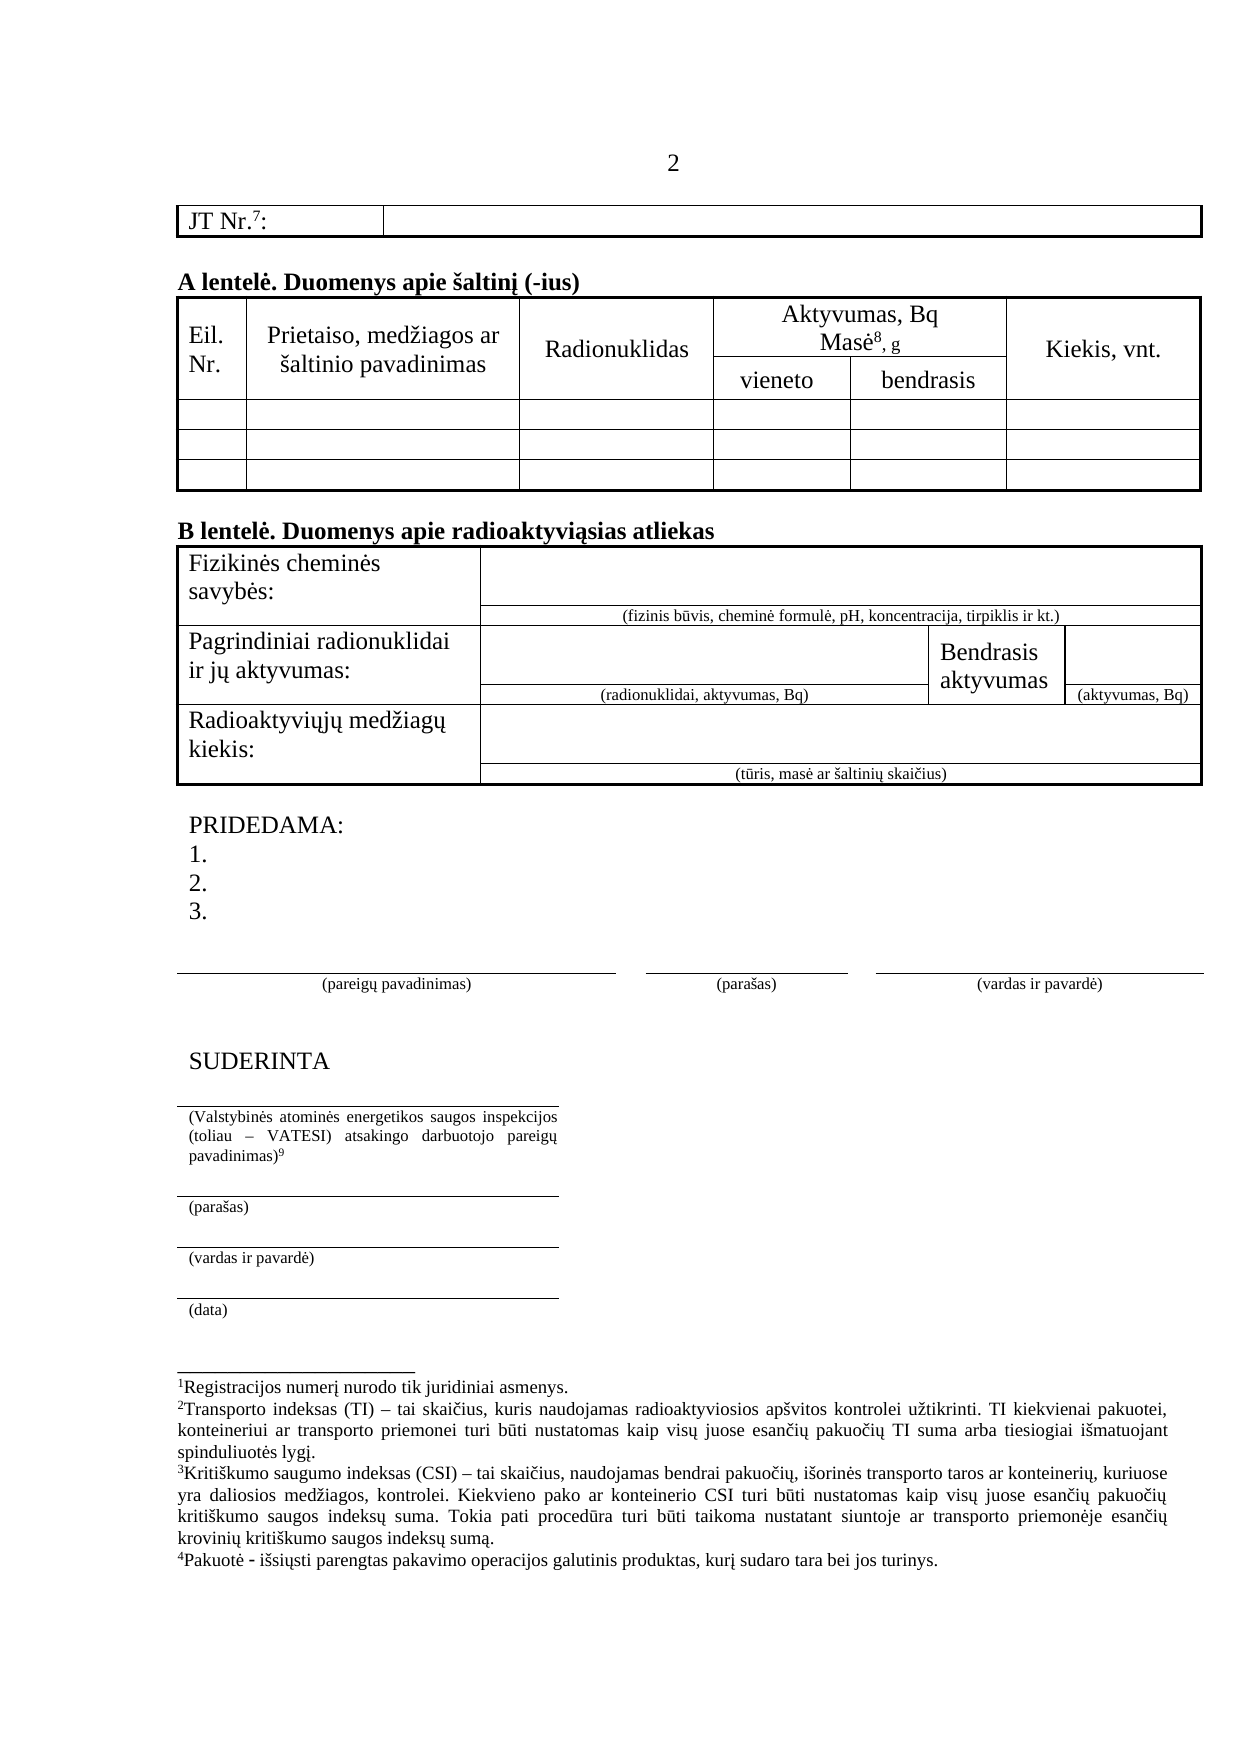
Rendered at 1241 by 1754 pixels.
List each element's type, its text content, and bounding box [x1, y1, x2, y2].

text 4Pakuotė  išsiųsti parengtas pakavimo operacijos galutinis produktas, kurį sudaro tara bei jos turinys. [177, 1548, 1169, 1570]
table_cell [616, 973, 646, 993]
table_cell [851, 430, 1006, 459]
table_header [481, 548, 1200, 605]
text 3Kritiškumo saugumo indeksas (CSI) – tai skaičius, naudojamas bendrai pakuočių, išorinės transporto taros ar konteinerių, kuriuose yra daliosios medžiagos, kontrolei. Kiekvieno pako ar konteinerio CSI turi būti nustatomas kaip visų juose esančių pakuočių kritiškumo saugos indeksų suma. Tokia pati procedūra turi būti taikoma nustatant siuntoje ar transporto priemonėje esančių krovinių kritiškumo saugos indeksų sumą. [177, 1462, 1169, 1548]
table_cell (radionuklidai, aktyvumas, Bq) [481, 685, 928, 704]
table_cell [247, 430, 519, 459]
table_cell [179, 605, 480, 625]
table_cell [247, 460, 519, 489]
table_cell (vardas ir pavardė) [876, 974, 1204, 993]
table_cell [520, 430, 713, 459]
table_cell [851, 460, 1006, 489]
table_cell [848, 973, 876, 993]
table_cell [851, 400, 1006, 429]
table_cell [179, 400, 246, 429]
table_header [646, 954, 847, 973]
table_header Aktyvumas, Bq Masė8, g [714, 299, 1006, 356]
table_cell (aktyvumas, Bq) [1066, 685, 1200, 704]
table_cell [384, 206, 1200, 235]
table_cell vieneto [714, 357, 850, 399]
table_cell [481, 626, 928, 684]
table_cell [179, 684, 480, 704]
table_cell [714, 430, 850, 459]
text B lentelė. Duomenys apie radioaktyviąsias atliekas [177, 516, 1169, 544]
table_header Radionuklidas [520, 299, 713, 399]
table_cell [179, 763, 480, 783]
table_cell (pareigų pavadinimas) [177, 974, 616, 993]
table_header [177, 954, 616, 973]
table_cell [179, 460, 246, 489]
table_cell Pagrindiniai radionuklidai ir jų aktyvumas: [179, 626, 480, 684]
table_cell [247, 400, 519, 429]
table_cell (data) [177, 1299, 558, 1318]
table_cell [1007, 430, 1199, 459]
table_cell [714, 400, 850, 429]
table_header PRIDEDAMA: [177, 810, 1201, 839]
table_cell (parašas) [177, 1197, 558, 1216]
table_cell 1. [177, 839, 1201, 868]
table_cell Bendrasis aktyvumas [929, 626, 1064, 704]
table_header [848, 954, 876, 973]
text 2Transporto indeksas (TI) – tai skaičius, kuris naudojamas radioaktyviosios apšvitos kontrolei užtikrinti. TI kiekvienai pakuotei, konteineriui ar transporto priemonei turi būti nustatomas kaip visų juose esančių pakuočių TI suma arba tiesiogiai išmatuojant spinduliuotės lygį. [177, 1398, 1169, 1462]
table_cell Radioaktyviųjų medžiagų kiekis: [179, 705, 480, 763]
table_cell [179, 430, 246, 459]
table_cell [1007, 460, 1199, 489]
table_header Suderinta [177, 1046, 558, 1075]
table_cell (tūris, masė ar šaltinių skaičius) [481, 764, 1200, 783]
table_cell [714, 460, 850, 489]
table_cell (Valstybinės atominės energetikos saugos inspekcijos (toliau – VATESI) atsakingo darbuotojo pareigų pavadinimas)9 [177, 1107, 558, 1164]
table_header Fizikinės cheminės savybės: [179, 548, 480, 605]
table_cell 3. [177, 896, 1201, 925]
table_cell [1007, 400, 1199, 429]
text 1Registracijos numerį nurodo tik juridiniai asmenys. [177, 1376, 1169, 1398]
table_cell [520, 400, 713, 429]
table_cell [177, 1075, 558, 1106]
table_cell [177, 1216, 558, 1247]
table_cell bendrasis [851, 357, 1006, 399]
table_cell [520, 460, 713, 489]
table_header Kiekis, vnt. [1007, 299, 1199, 399]
table_header Eil. Nr. [179, 299, 246, 399]
table_cell (vardas ir pavardė) [177, 1248, 558, 1267]
table_cell [481, 705, 1200, 763]
table_cell (parašas) [646, 974, 847, 993]
table_header Prietaiso, medžiagos ar šaltinio pavadinimas [247, 299, 519, 399]
table_cell [177, 1267, 558, 1298]
table_cell 2. [177, 868, 1201, 896]
table_cell [177, 1165, 558, 1196]
text A lentelė. Duomenys apie šaltinį (-ius) [177, 267, 1169, 296]
table_cell [1066, 626, 1200, 684]
table_cell JT Nr.7: [179, 206, 383, 235]
text ___________________ [177, 1347, 1169, 1376]
table_header [876, 954, 1204, 973]
table_cell (fizinis būvis, cheminė formulė, pH, koncentracija, tirpiklis ir kt.) [481, 606, 1200, 625]
table_header [616, 954, 646, 973]
